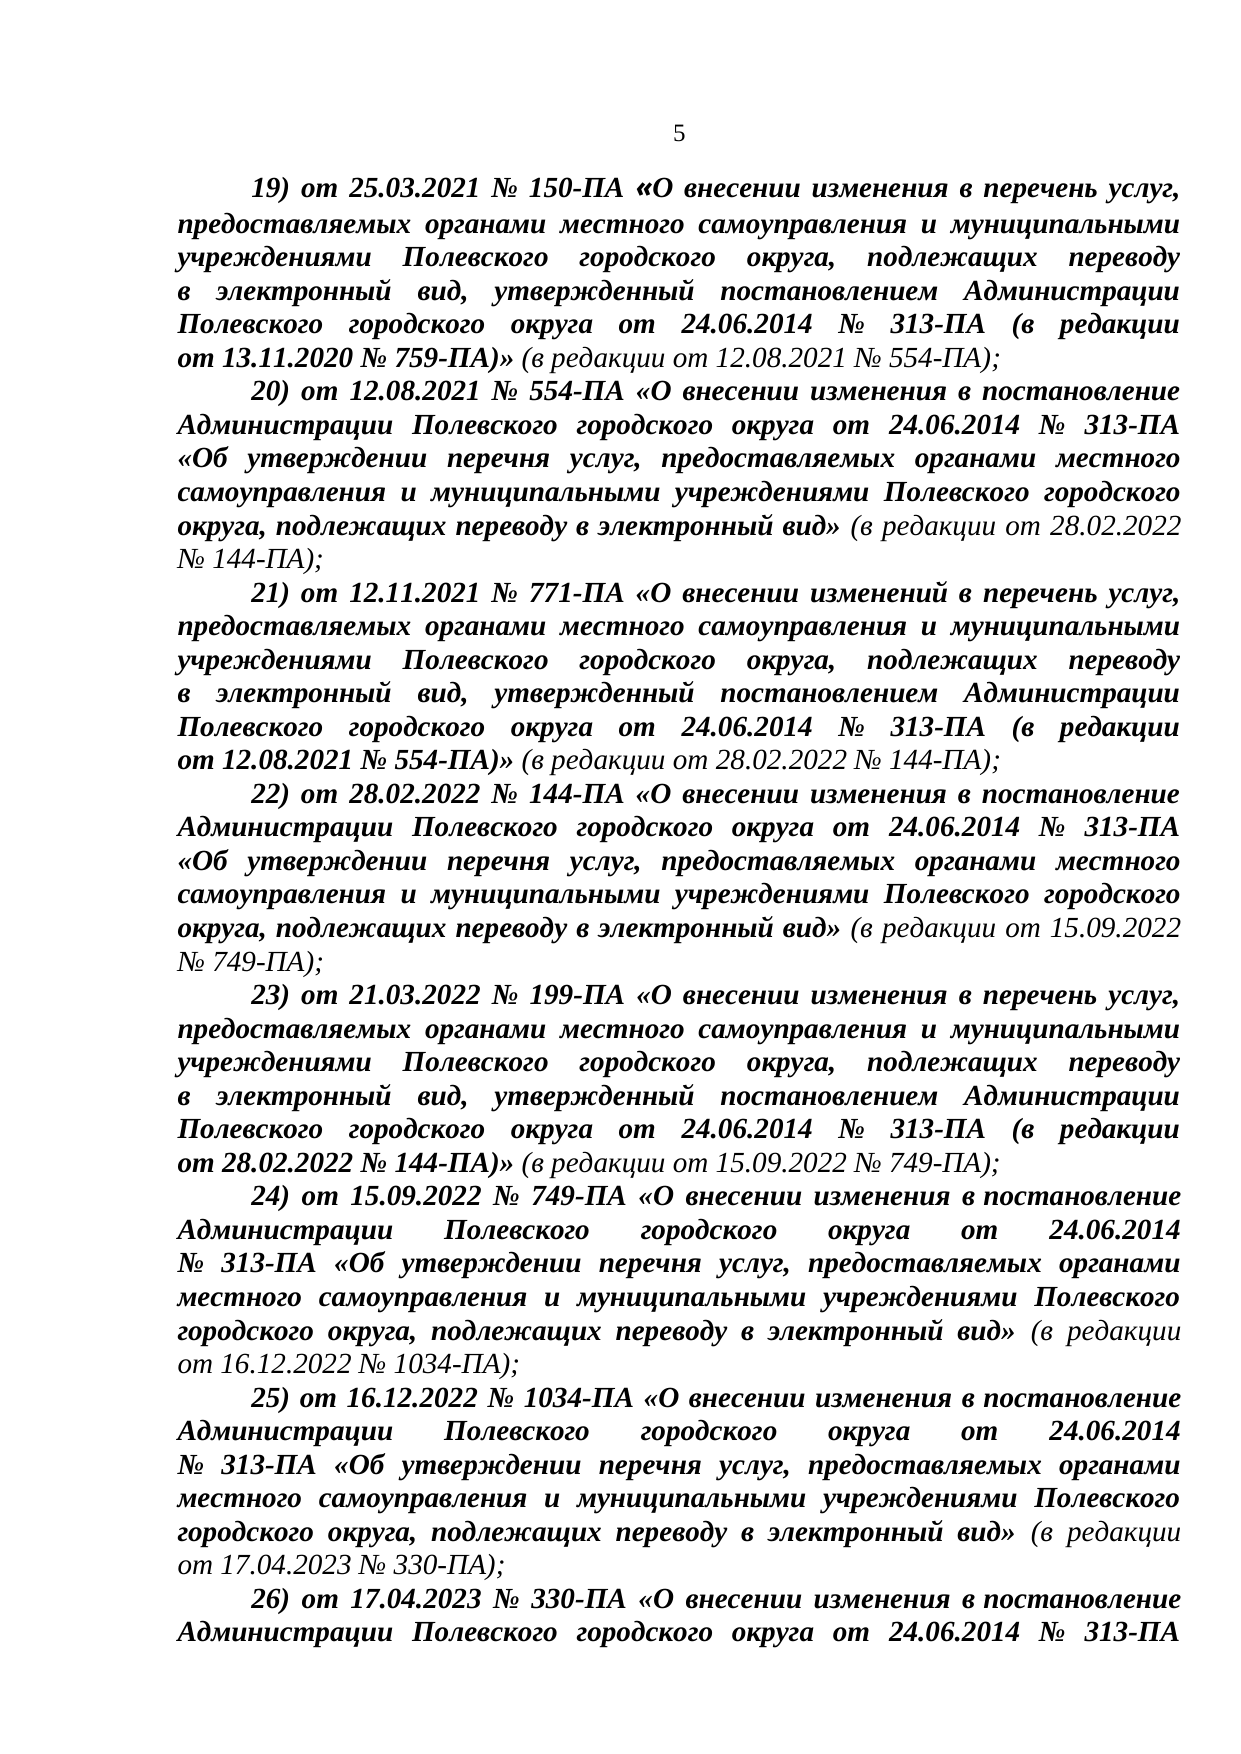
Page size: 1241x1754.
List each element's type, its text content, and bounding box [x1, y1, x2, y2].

text 20) от 12.08.2021 № 554-ПА «О внесении изменения в постановление Администрации Полевского городского округа от 24.06.2014 № 313-ПА «Об утверждении перечня услуг, предоставляемых органами местного самоуправления и муниципальными учреждениями Полевского городского округа, подлежащих переводу в электронный вид» (в редакции от 28.02.2022 № 144-ПА); [177, 373, 1181, 575]
text 25) от 16.12.2022 № 1034-ПА «О внесении изменения в постановление Администрации Полевского городского округа от 24.06.2014 № 313-ПА «Об утверждении перечня услуг, предоставляемых органами местного самоуправления и муниципальными учреждениями Полевского городского округа, подлежащих переводу в электронный вид» (в редакции от 17.04.2023 № 330-ПА); [177, 1380, 1181, 1581]
text 19) от 25.03.2021 № 150-ПА «О внесении изменения в перечень услуг, предоставляемых органами местного самоуправления и муниципальными учреждениями Полевского городского округа, подлежащих переводу в электронный вид, утвержденный постановлением Администрации Полевского городского округа от 24.06.2014 № 313-ПА (в редакции от 13.11.2020 № 759-ПА)» (в редакции от 12.08.2021 № 554-ПА); [177, 166, 1181, 373]
text 21) от 12.11.2021 № 771-ПА «О внесении изменений в перечень услуг, предоставляемых органами местного самоуправления и муниципальными учреждениями Полевского городского округа, подлежащих переводу в электронный вид, утвержденный постановлением Администрации Полевского городского округа от 24.06.2014 № 313-ПА (в редакции от 12.08.2021 № 554-ПА)» (в редакции от 28.02.2022 № 144-ПА); [177, 575, 1181, 776]
text 23) от 21.03.2022 № 199-ПА «О внесении изменения в перечень услуг, предоставляемых органами местного самоуправления и муниципальными учреждениями Полевского городского округа, подлежащих переводу в электронный вид, утвержденный постановлением Администрации Полевского городского округа от 24.06.2014 № 313-ПА (в редакции от 28.02.2022 № 144-ПА)» (в редакции от 15.09.2022 № 749-ПА); [177, 977, 1181, 1178]
text 22) от 28.02.2022 № 144-ПА «О внесении изменения в постановление Администрации Полевского городского округа от 24.06.2014 № 313-ПА «Об утверждении перечня услуг, предоставляемых органами местного самоуправления и муниципальными учреждениями Полевского городского округа, подлежащих переводу в электронный вид» (в редакции от 15.09.2022 № 749-ПА); [177, 776, 1181, 977]
text 24) от 15.09.2022 № 749-ПА «О внесении изменения в постановление Администрации Полевского городского округа от 24.06.2014 № 313-ПА «Об утверждении перечня услуг, предоставляемых органами местного самоуправления и муниципальными учреждениями Полевского городского округа, подлежащих переводу в электронный вид» (в редакции от 16.12.2022 № 1034-ПА); [177, 1178, 1181, 1380]
text 26) от 17.04.2023 № 330-ПА «О внесении изменения в постановление Администрации Полевского городского округа от 24.06.2014 № 313-ПА [177, 1581, 1181, 1648]
